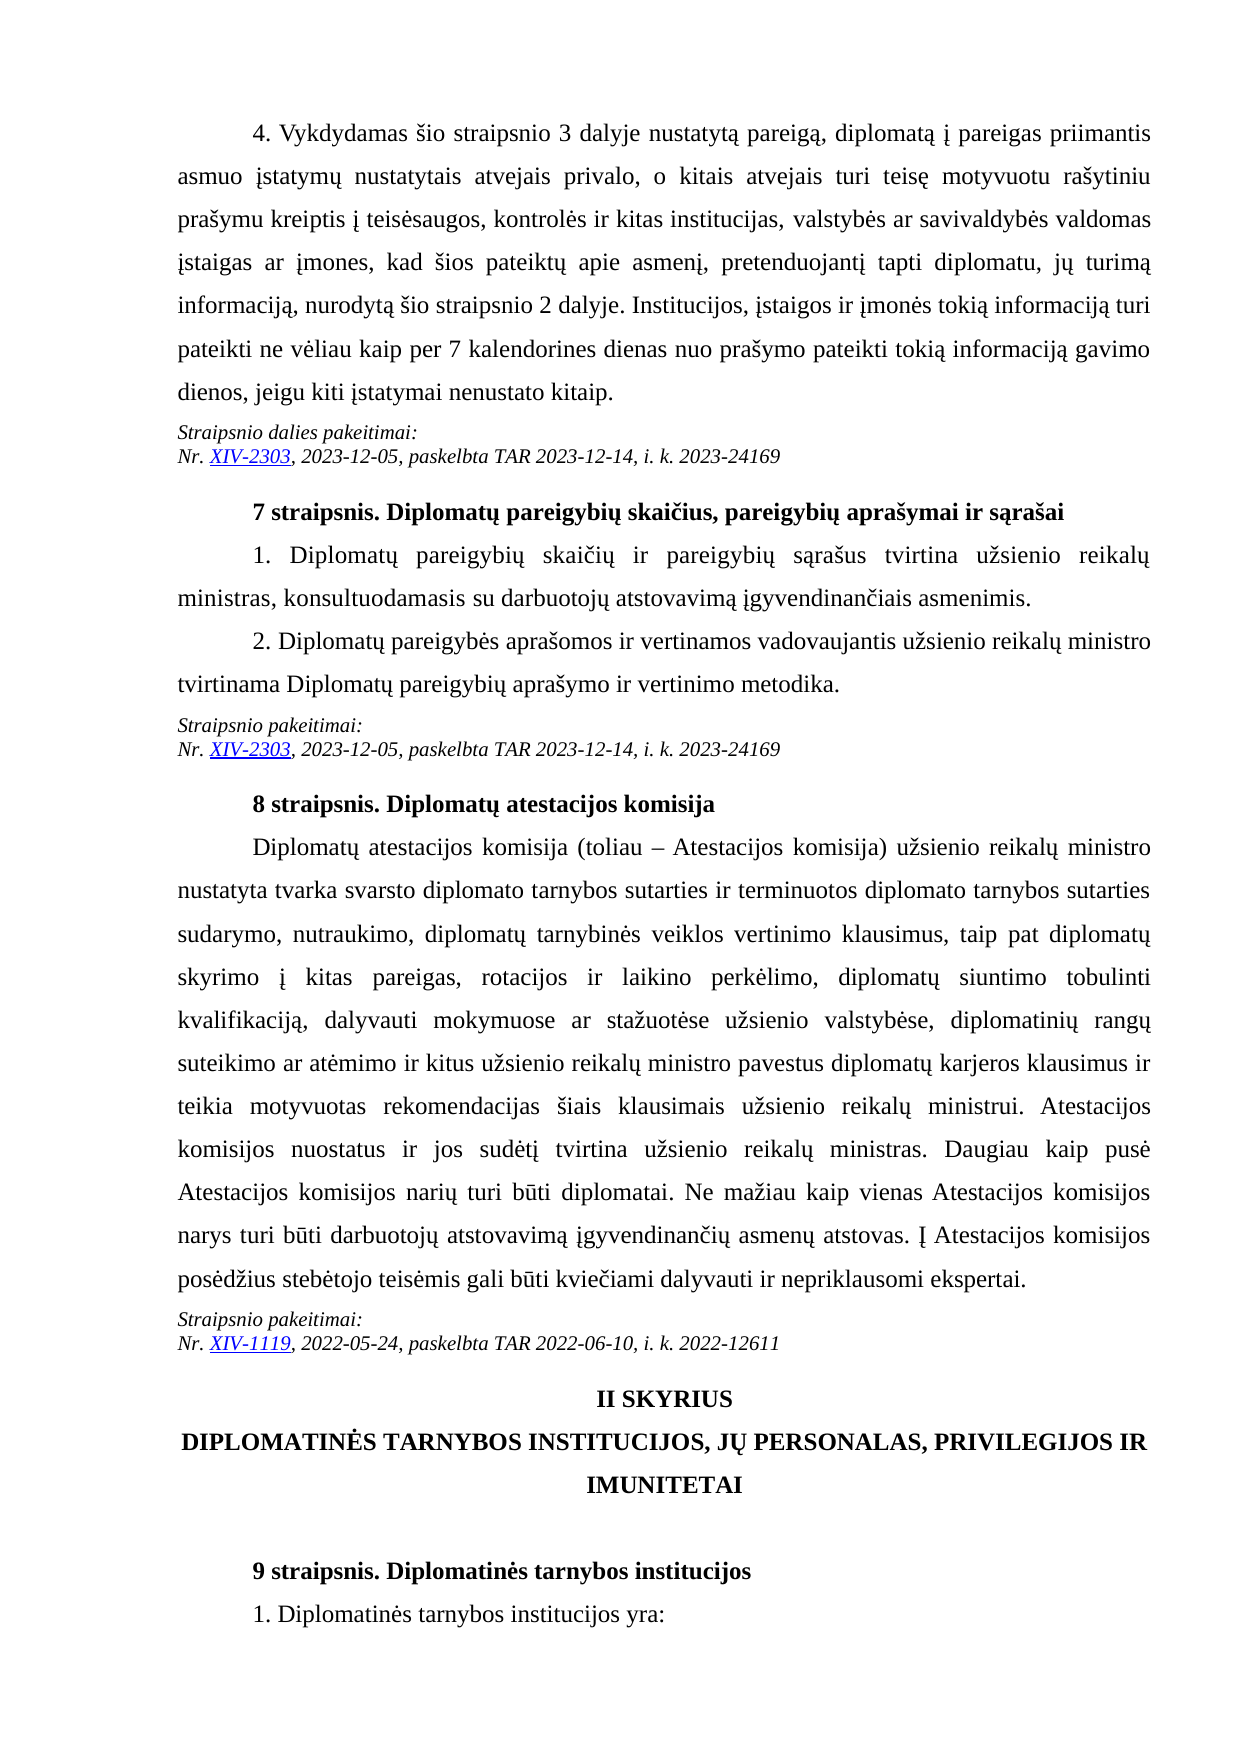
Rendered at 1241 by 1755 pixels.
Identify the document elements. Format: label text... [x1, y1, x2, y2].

text 8 straipsnis. Diplomatų atestacijos komisija [177, 789, 1152, 818]
text 1. Diplomatinės tarnybos institucijos yra: [177, 1599, 1152, 1628]
text Straipsnio pakeitimai: [177, 1307, 1152, 1331]
text II SKYRIUS [177, 1384, 1152, 1412]
text 2. Diplomatų pareigybės aprašomos ir vertinamos vadovaujantis užsienio reikalų ministro tvirtinama Diplomatų pareigybių aprašymo ir vertinimo metodika. [177, 626, 1152, 698]
text Straipsnio dalies pakeitimai: [177, 420, 1152, 444]
text Nr. XIV-1119, 2022-05-24, paskelbta TAR 2022-06-10, i. k. 2022-12611 [177, 1331, 1152, 1355]
text 1. Diplomatų pareigybių skaičių ir pareigybių sąrašus tvirtina užsienio reikalų ministras, konsultuodamasis su darbuotojų atstovavimą įgyvendinančiais asmenimis. [177, 540, 1152, 612]
text Straipsnio pakeitimai: [177, 712, 1152, 737]
text 9 straipsnis. Diplomatinės tarnybos institucijos [177, 1556, 1152, 1585]
text 7 straipsnis. Diplomatų pareigybių skaičius, pareigybių aprašymai ir sąrašai [177, 497, 1152, 526]
text Nr. XIV-2303, 2023-12-05, paskelbta TAR 2023-12-14, i. k. 2023-24169 [177, 444, 1152, 468]
text Diplomatų atestacijos komisija (toliau – Atestacijos komisija) užsienio reikalų ministro nustatyta tvarka svarsto diplomato tarnybos sutarties ir terminuotos diplomato tarnybos sutarties sudarymo, nutraukimo, diplomatų tarnybinės veiklos vertinimo klausimus, taip pat diplomatų skyrimo į kitas pareigas, rotacijos ir laikino perkėlimo, diplomatų siuntimo tobulinti kvalifikaciją, dalyvauti mokymuose ar stažuotėse užsienio valstybėse, diplomatinių rangų suteikimo ar atėmimo ir kitus užsienio reikalų ministro pavestus diplomatų karjeros klausimus ir teikia motyvuotas rekomendacijas šiais klausimais užsienio reikalų ministrui. Atestacijos komisijos nuostatus ir jos sudėtį tvirtina užsienio reikalų ministras. Daugiau kaip pusė Atestacijos komisijos narių turi būti diplomatai. Ne mažiau kaip vienas Atestacijos komisijos narys turi būti darbuotojų atstovavimą įgyvendinančių asmenų atstovas. Į Atestacijos komisijos posėdžius stebėtojo teisėmis gali būti kviečiami dalyvauti ir nepriklausomi ekspertai. [177, 832, 1152, 1292]
text DIPLOMATINĖS TARNYBOS INSTITUCIJOS, JŲ PERSONALAS, PRIVILEGIJOS IR IMUNITETAI [177, 1427, 1152, 1499]
text 4. Vykdydamas šio straipsnio 3 dalyje nustatytą pareigą, diplomatą į pareigas priimantis asmuo įstatymų nustatytais atvejais privalo, o kitais atvejais turi teisę motyvuotu rašytiniu prašymu kreiptis į teisėsaugos, kontrolės ir kitas institucijas, valstybės ar savivaldybės valdomas įstaigas ar įmones, kad šios pateiktų apie asmenį, pretenduojantį tapti diplomatu, jų turimą informaciją, nurodytą šio straipsnio 2 dalyje. Institucijos, įstaigos ir įmonės tokią informaciją turi pateikti ne vėliau kaip per 7 kalendorines dienas nuo prašymo pateikti tokią informaciją gavimo dienos, jeigu kiti įstatymai nenustato kitaip. [177, 118, 1152, 406]
text Nr. XIV-2303, 2023-12-05, paskelbta TAR 2023-12-14, i. k. 2023-24169 [177, 737, 1152, 761]
